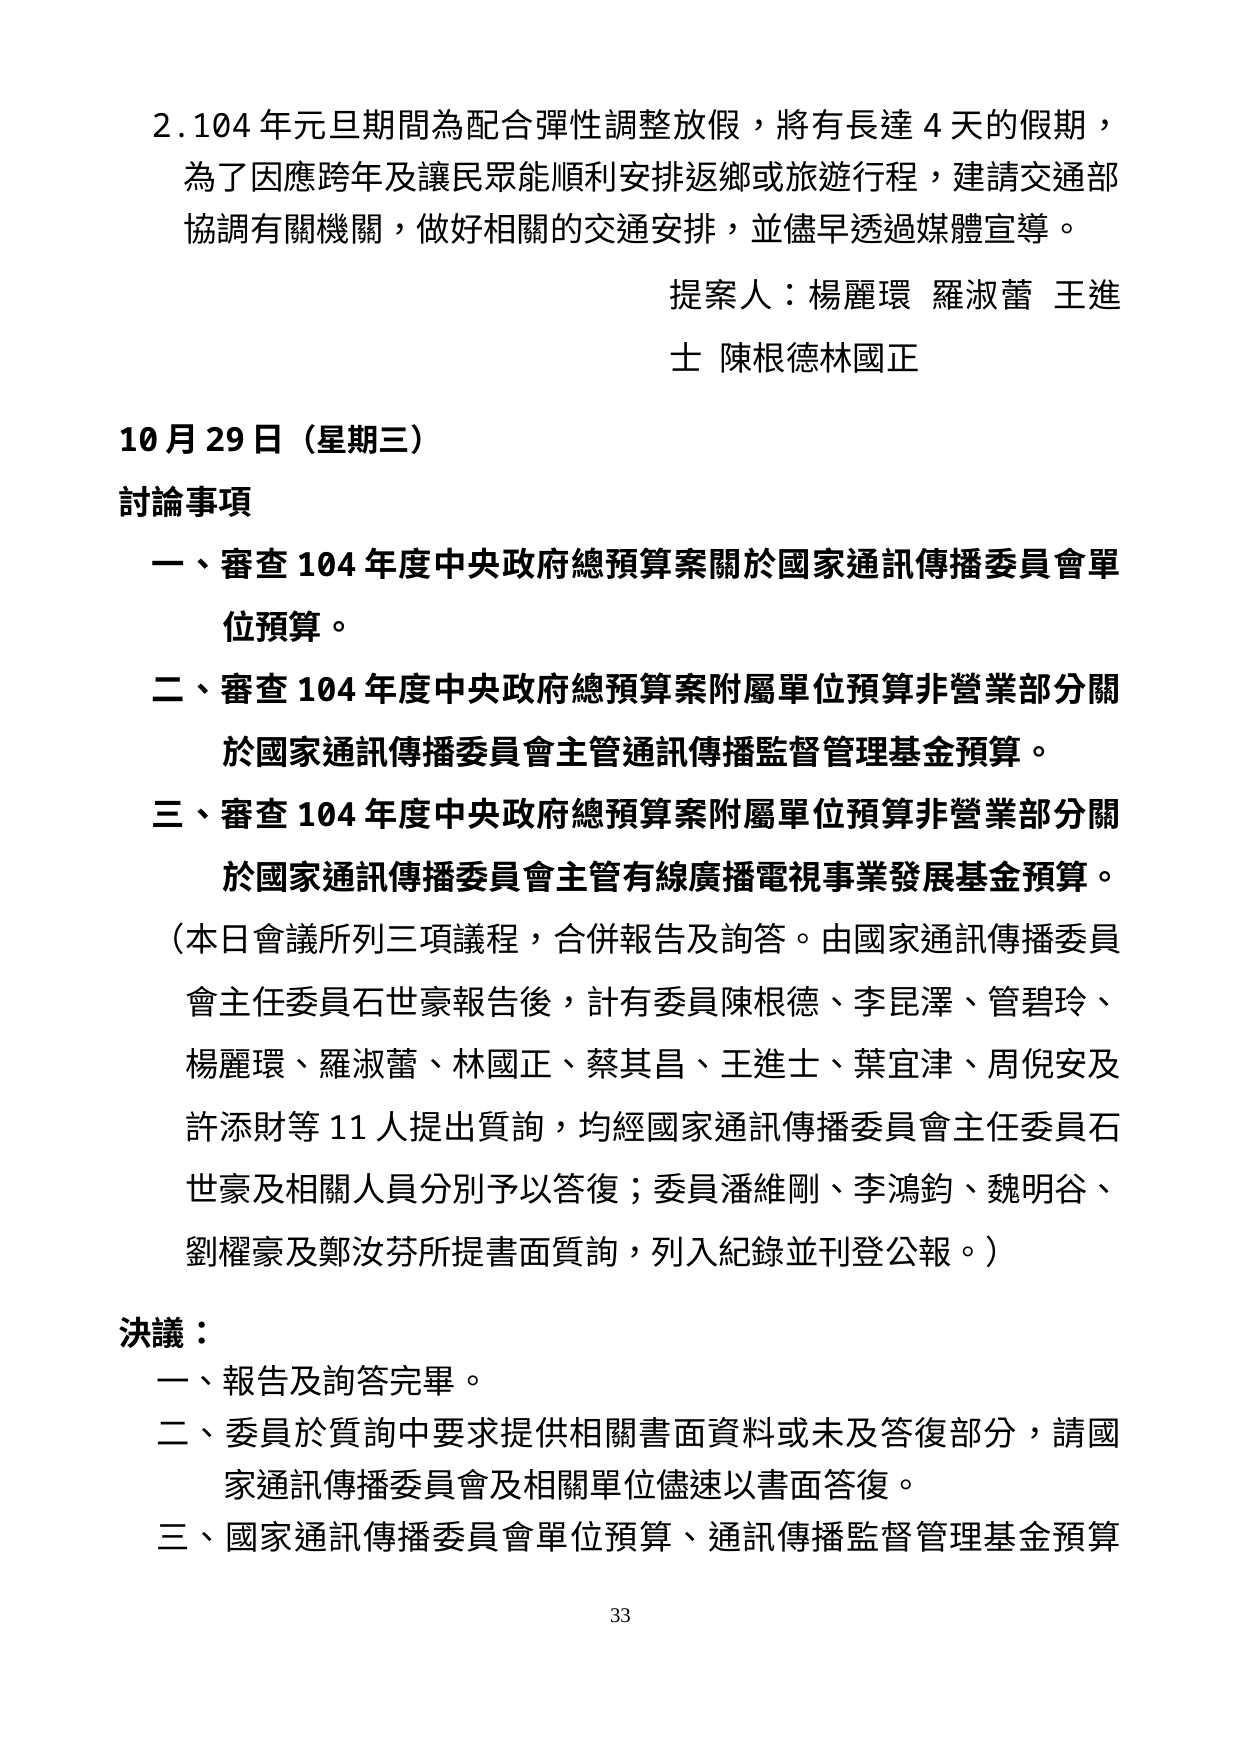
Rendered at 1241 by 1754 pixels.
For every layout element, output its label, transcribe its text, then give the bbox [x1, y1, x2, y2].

text 三、國家通訊傳播委員會單位預算、通訊傳播監督管理基金預算 [156, 1508, 1122, 1560]
text 2.104年元旦期間為配合彈性調整放假，將有長達4天的假期，為了因應跨年及讓民眾能順利安排返鄉或旅遊行程，建請交通部協調有關機關，做好相關的交通安排，並儘早透過媒體宣導。 [151, 96, 1122, 252]
text 一、審查104年度中央政府總預算案關於國家通訊傳播委員會單位預算。 [152, 521, 1122, 646]
text 二、委員於質詢中要求提供相關書面資料或未及答復部分，請國家通訊傳播委員會及相關單位儘速以書面答復。 [156, 1404, 1122, 1508]
text （本日會議所列三項議程，合併報告及詢答。由國家通訊傳播委員會主任委員石世豪報告後，計有委員陳根德、李昆澤、管碧玲、楊麗環、羅淑蕾、林國正、蔡其昌、王進士、葉宜津、周倪安及許添財等11人提出質詢，均經國家通訊傳播委員會主任委員石世豪及相關人員分別予以答復；委員潘維剛、李鴻鈞、魏明谷、劉櫂豪及鄭汝芬所提書面質詢，列入紀錄並刊登公報。） [152, 896, 1122, 1271]
text 三、審查104年度中央政府總預算案附屬單位預算非營業部分關於國家通訊傳播委員會主管有線廣播電視事業發展基金預算。 [152, 771, 1122, 896]
text 10月29日（星期三） [118, 396, 1122, 458]
text 提案人：楊麗環 羅淑蕾 王進士 陳根德林國正 [669, 252, 1122, 377]
text 二、審查104年度中央政府總預算案附屬單位預算非營業部分關於國家通訊傳播委員會主管通訊傳播監督管理基金預算。 [152, 646, 1122, 771]
text 討論事項 [118, 458, 1122, 521]
text 一、報告及詢答完畢。 [118, 1352, 1122, 1404]
text 決議： [118, 1289, 1122, 1352]
